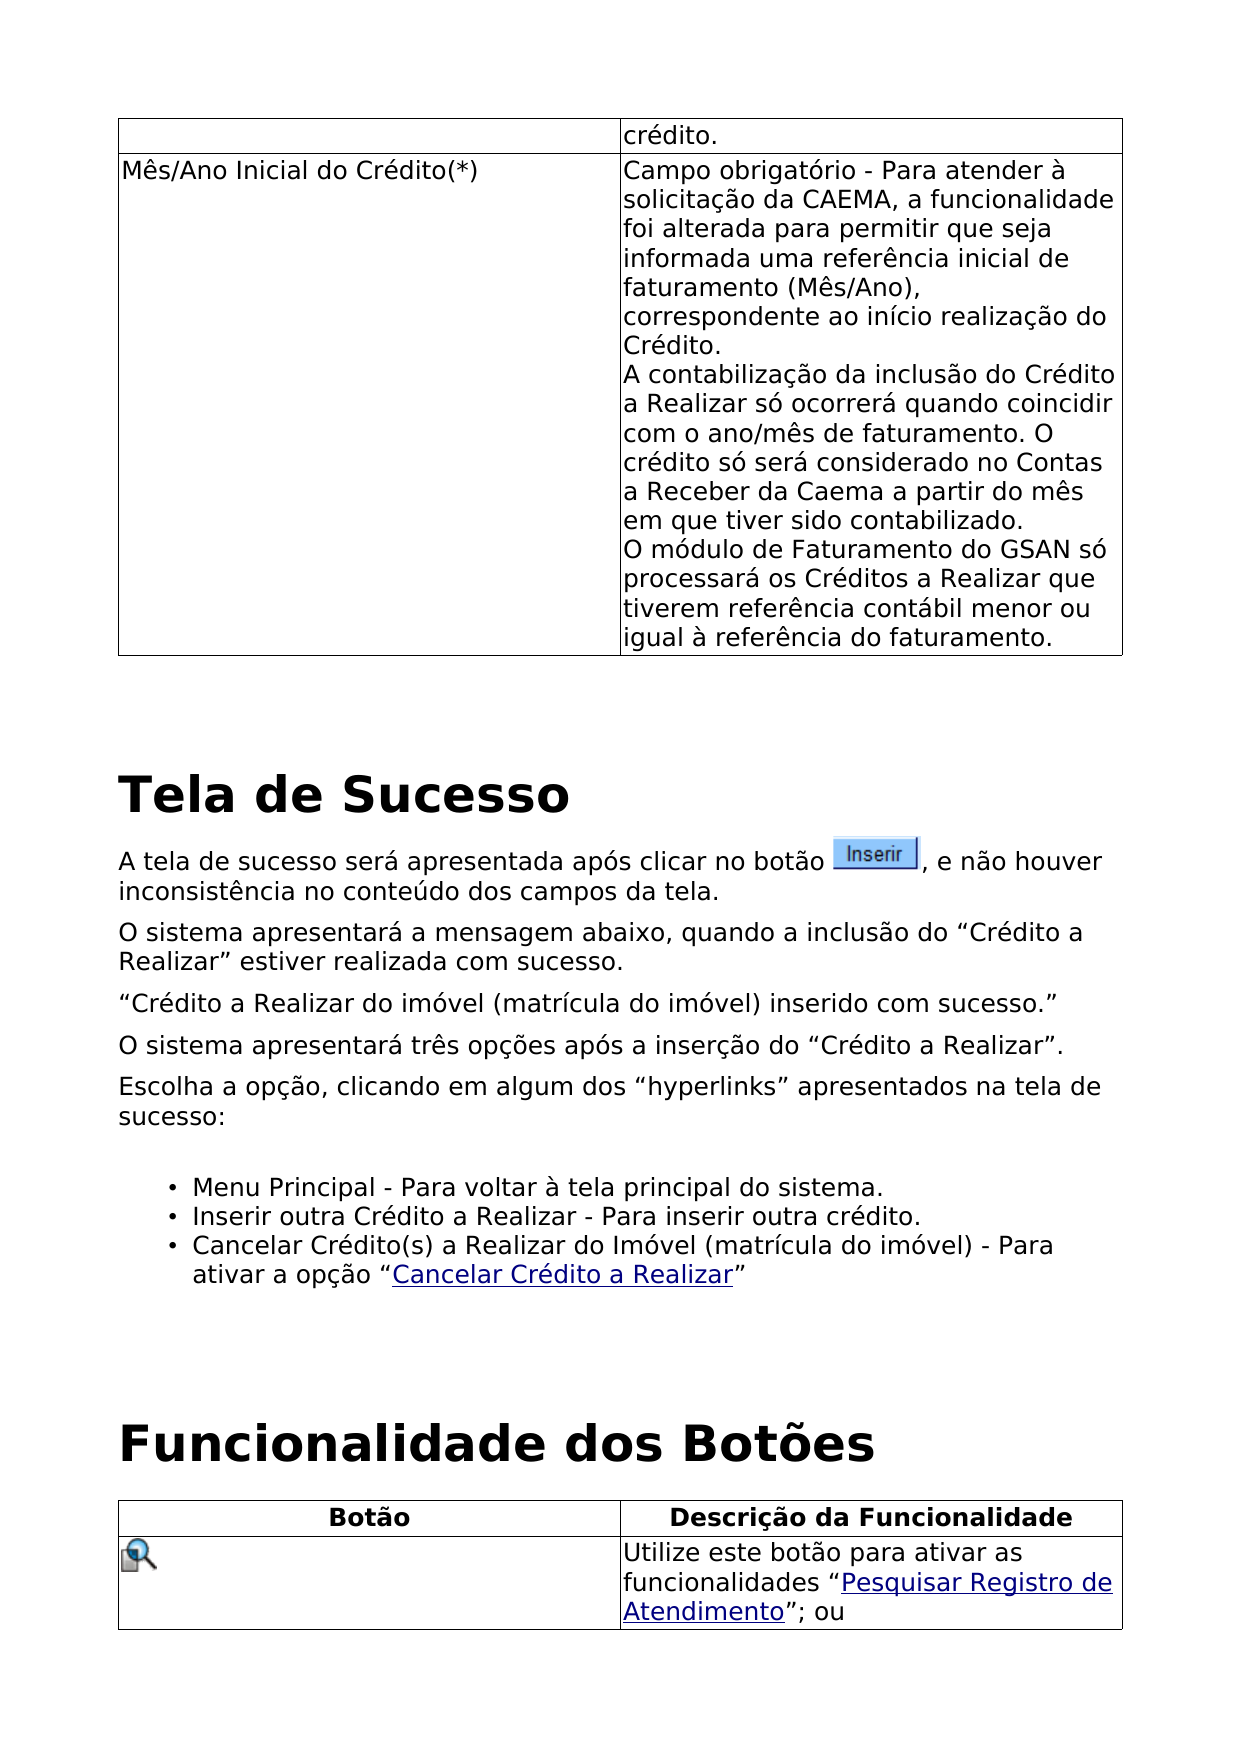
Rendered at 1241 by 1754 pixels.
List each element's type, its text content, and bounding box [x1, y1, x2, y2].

list Inserir outra Crédito a Realizar - Para inserir outra crédito. [177, 1202, 1122, 1231]
subtitle Tela de Sucesso [118, 766, 1122, 824]
picture [121, 1538, 157, 1572]
text O sistema apresentará a mensagem abaixo, quando a inclusão do “Crédito a Realizar” estiver realizada com sucesso. [118, 918, 1122, 977]
table_cell crédito. [621, 119, 1122, 153]
picture [833, 836, 921, 871]
text O sistema apresentará três opções após a inserção do “Crédito a Realizar”. [118, 1031, 1122, 1060]
table_cell [119, 1537, 620, 1629]
table_cell Mês/Ano Inicial do Crédito(*) [119, 154, 620, 655]
list Cancelar Crédito(s) a Realizar do Imóvel (matrícula do imóvel) - Para ativar a opção “Cancelar Crédito a Realizar” [177, 1231, 1122, 1289]
table_cell Campo obrigatório - Para atender à solicitação da CAEMA, a funcionalidade foi alterada para permitir que seja informada uma referência inicial de faturamento (Mês/Ano), correspondente ao início realização do Crédito. A contabilização da inclusão do Crédito a Realizar só ocorrerá quando coincidir com o ano/mês de faturamento. O crédito só será considerado no Contas a Receber da Caema a partir do mês em que tiver sido contabilizado. O módulo de Faturamento do GSAN só processará os Créditos a Realizar que tiverem referência contábil menor ou igual à referência do faturamento. [621, 154, 1122, 655]
table_cell [119, 119, 620, 153]
text Escolha a opção, clicando em algum dos “hyperlinks” apresentados na tela de sucesso: [118, 1073, 1122, 1131]
subtitle Funcionalidade dos Botões [118, 1415, 1122, 1473]
table_cell Utilize este botão para ativar as funcionalidades “Pesquisar Registro de Atendimento”; ou [621, 1537, 1122, 1629]
table_header Descrição da Funcionalidade [621, 1501, 1122, 1536]
text A tela de sucesso será apresentada após clicar no botão , e não houver inconsistência no conteúdo dos campos da tela. [118, 836, 1122, 906]
text “Crédito a Realizar do imóvel (matrícula do imóvel) inserido com sucesso.” [118, 989, 1122, 1018]
table_header Botão [119, 1501, 620, 1536]
list Menu Principal - Para voltar à tela principal do sistema. [177, 1173, 1122, 1202]
